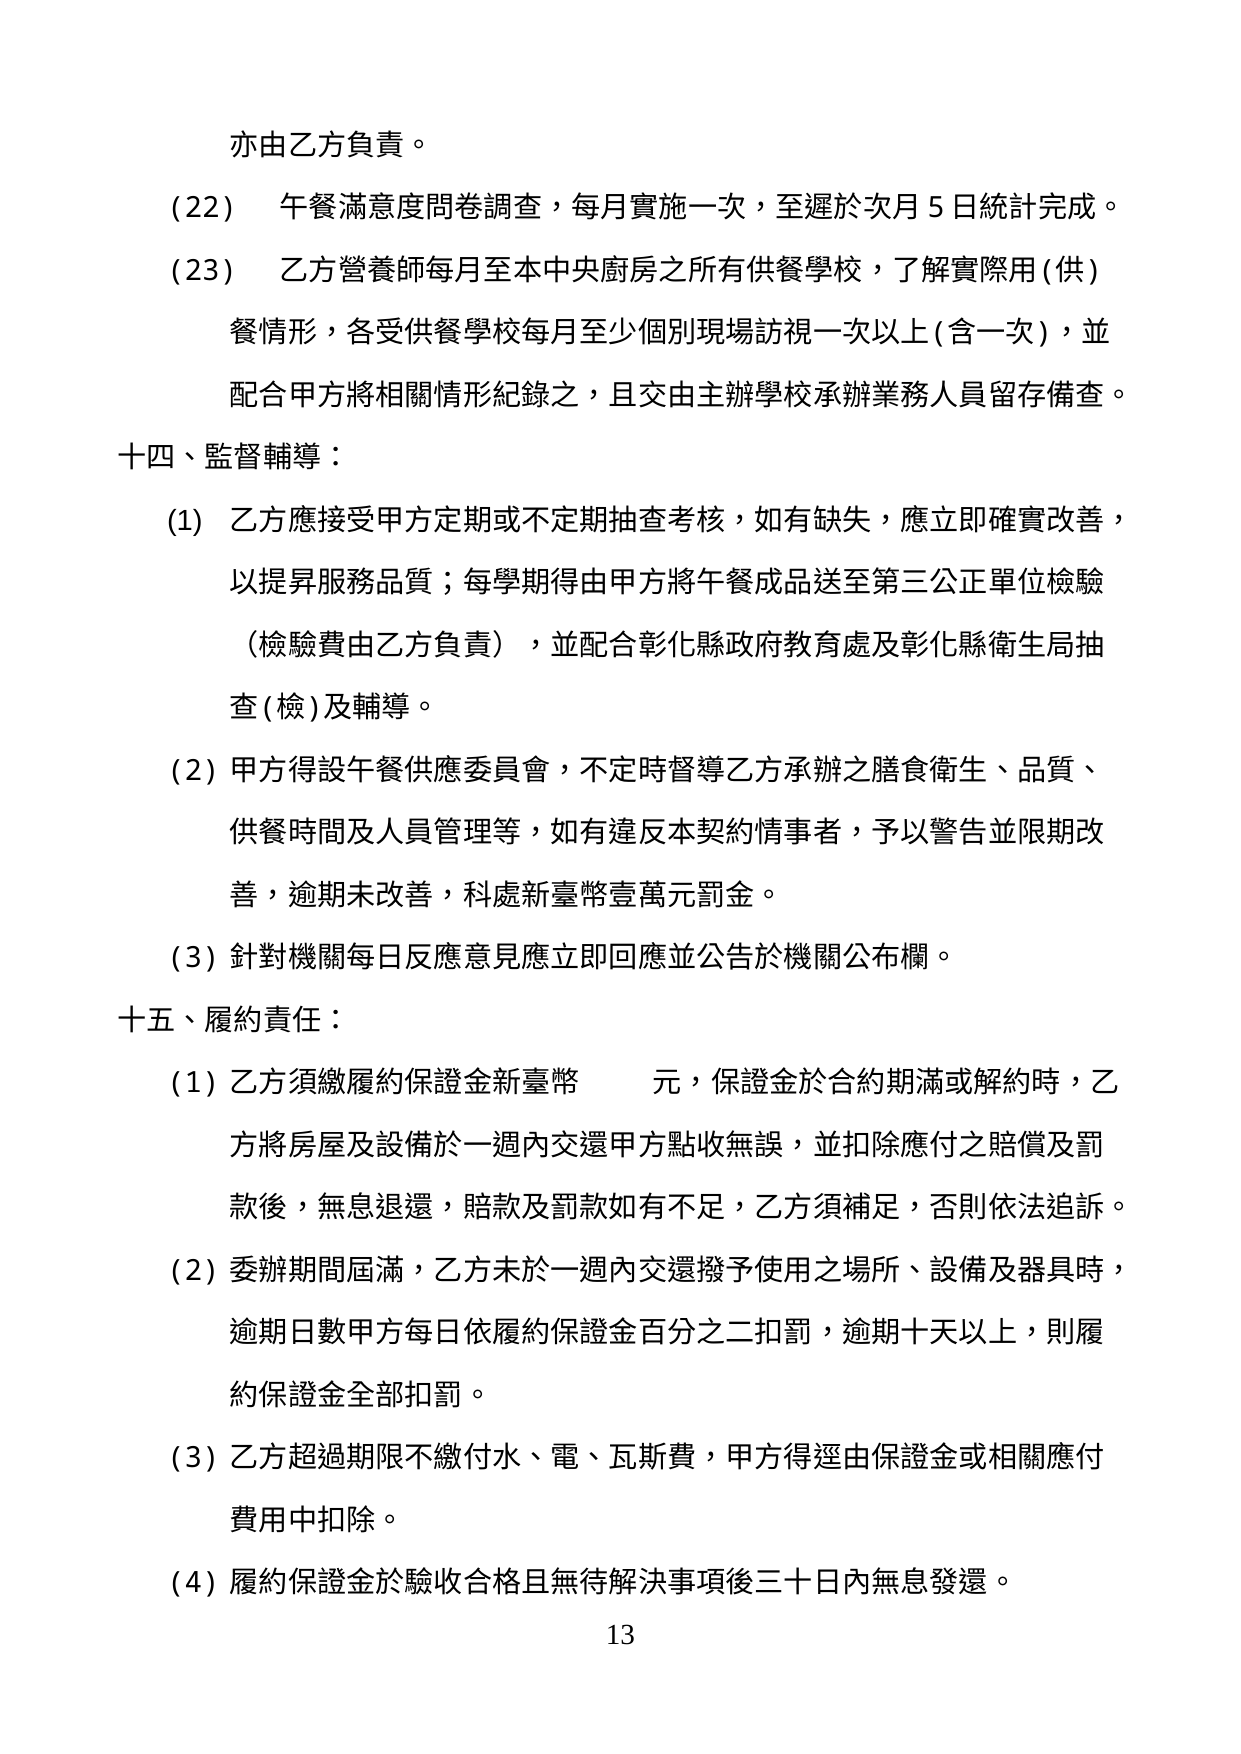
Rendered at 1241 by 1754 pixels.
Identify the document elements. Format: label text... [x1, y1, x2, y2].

list 為確保午餐供膳品質，乙方應比照食品安全衛生管理法及其相關法規辦理，並遵守「食品安全管制系統準則」辦理午餐廚房之各項管理。其廚務人員需遵守「食品良好衛生規範準則」之從業人員規定，凡未依食品製造流程及衛生安全區隔場所（如：前處理區、烹調區、配膳區等）動線作業，甲方及受供餐學校管理人員得逕予記錄，經本案午餐委員會開會記點處罰；經衛生局告發衛生不符者，所罰之款項，亦由乙方負責。 [167, 101, 1123, 163]
list 委辦期間屆滿，乙方未於一週內交還撥予使用之場所、設備及器具時，逾期日數甲方每日依履約保證金百分之二扣罰，逾期十天以上，則履約保證金全部扣罰。 [167, 1226, 1123, 1413]
list 甲方得設午餐供應委員會，不定時督導乙方承辦之膳食衛生、品質、供餐時間及人員管理等，如有違反本契約情事者，予以警告並限期改善，逾期未改善，科處新臺幣壹萬元罰金。 [167, 726, 1123, 913]
list 乙方須繳履約保證金新臺幣 元，保證金於合約期滿或解約時，乙方將房屋及設備於一週內交還甲方點收無誤，並扣除應付之賠償及罰款後，無息退還，賠款及罰款如有不足，乙方須補足，否則依法追訴。 [167, 1038, 1123, 1226]
list 乙方應接受甲方定期或不定期抽查考核，如有缺失，應立即確實改善，以提昇服務品質；每學期得由甲方將午餐成品送至第三公正單位檢驗（檢驗費由乙方負責），並配合彰化縣政府教育處及彰化縣衛生局抽查(檢)及輔導。 [167, 476, 1123, 726]
text 十五、履約責任： [117, 976, 1123, 1038]
list 午餐滿意度問卷調查，每月實施一次，至遲於次月5日統計完成。 [167, 163, 1123, 226]
list 履約保證金於驗收合格且無待解決事項後三十日內無息發還。 [167, 1538, 1123, 1601]
list 乙方超過期限不繳付水、電、瓦斯費，甲方得逕由保證金或相關應付費用中扣除。 [167, 1413, 1123, 1538]
text 十四、監督輔導： [117, 413, 1123, 476]
list 乙方營養師每月至本中央廚房之所有供餐學校，了解實際用(供)餐情形，各受供餐學校每月至少個別現場訪視一次以上(含一次)，並配合甲方將相關情形紀錄之，且交由主辦學校承辦業務人員留存備查。 [167, 226, 1123, 413]
list 針對機關每日反應意見應立即回應並公告於機關公布欄。 [167, 913, 1123, 976]
